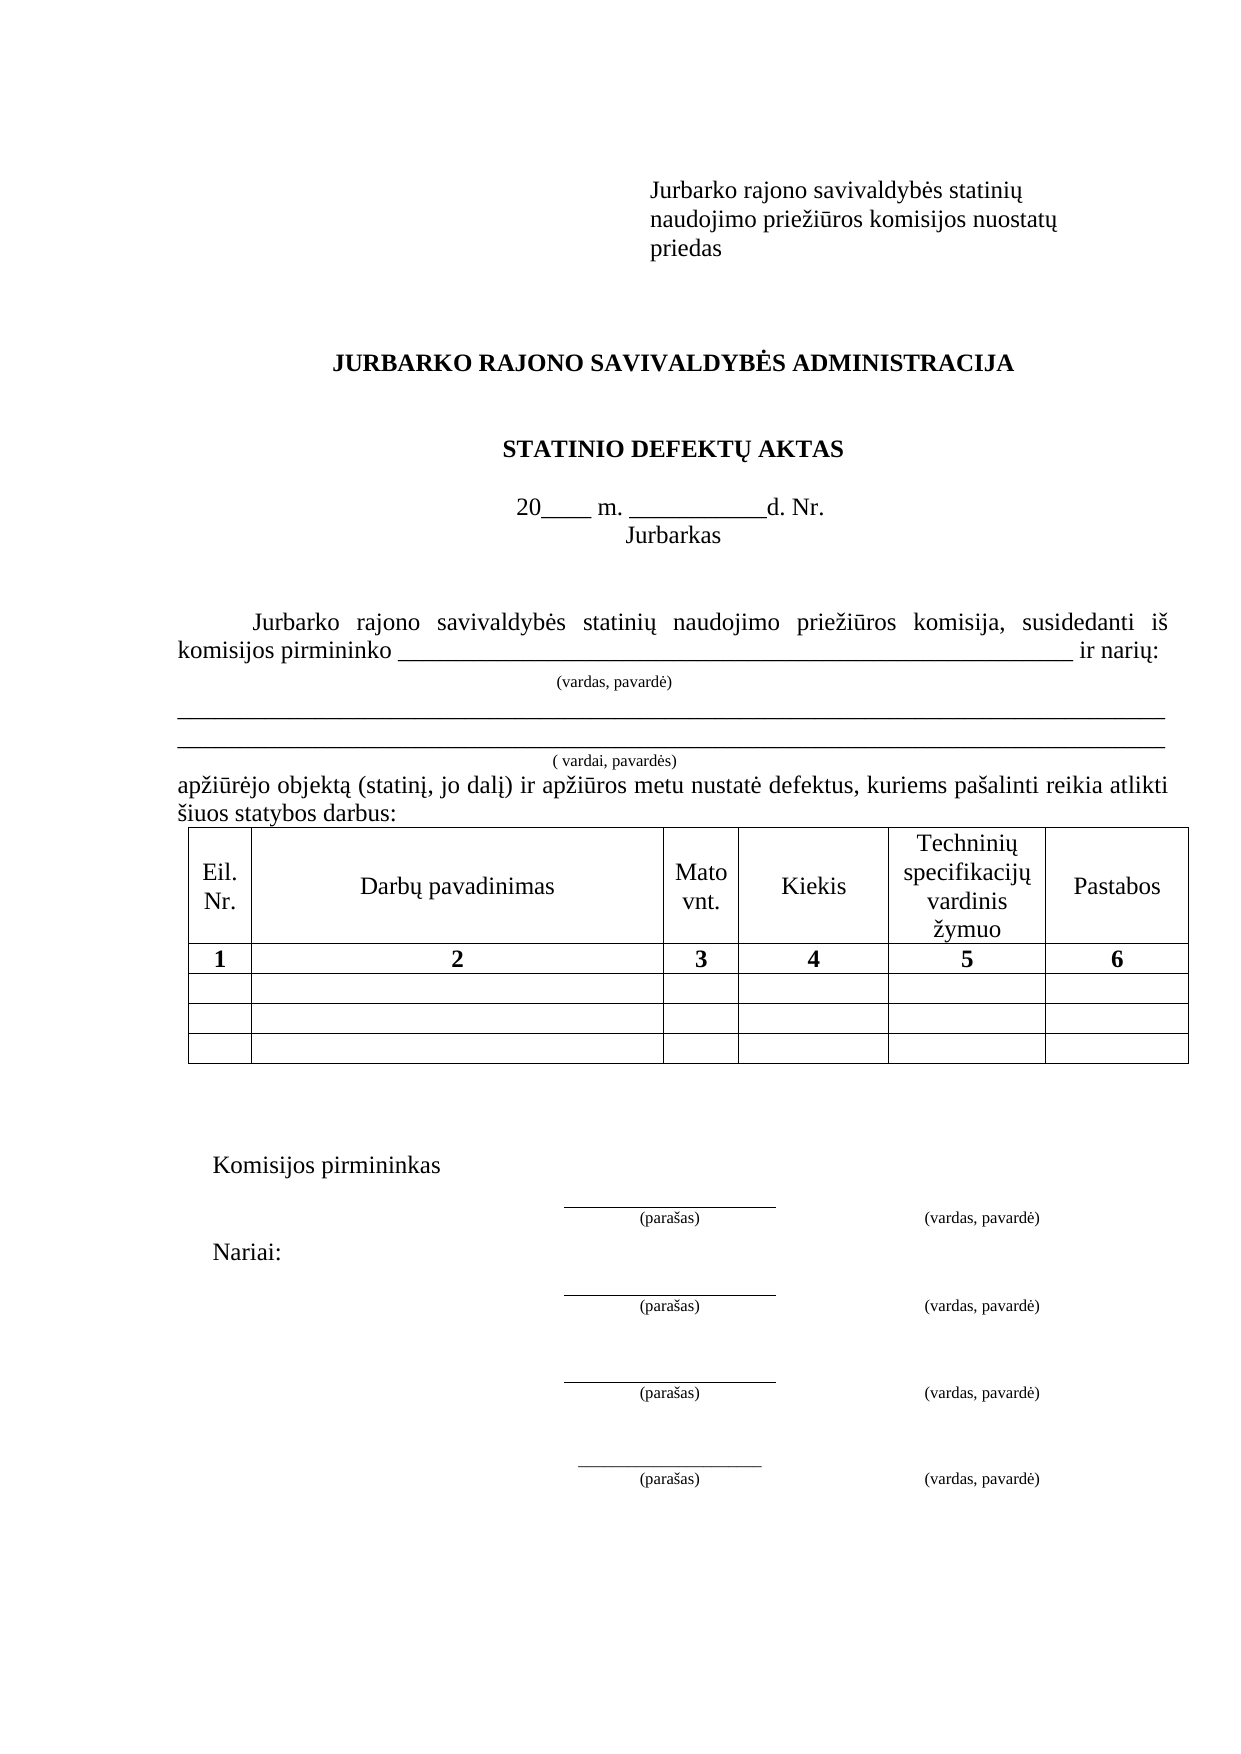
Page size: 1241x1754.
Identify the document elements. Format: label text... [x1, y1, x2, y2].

text Jurbarkas [177, 521, 1169, 549]
table_cell [201, 1469, 563, 1527]
table_header Eil. Nr. [189, 828, 251, 943]
table_cell 6 [1046, 944, 1188, 973]
table_cell [252, 1034, 663, 1062]
table_cell 2 [252, 944, 663, 973]
table_cell [739, 1004, 888, 1033]
table_cell [889, 1004, 1045, 1033]
table_cell [1046, 1004, 1188, 1033]
table_cell [252, 974, 663, 1003]
table_cell [1046, 974, 1188, 1003]
table_header [776, 1150, 1188, 1207]
table_cell [189, 974, 251, 1003]
table_cell 3 [664, 944, 738, 973]
text naudojimo priežiūros komisijos nuostatų [650, 204, 1169, 233]
table_cell [776, 1237, 1188, 1294]
table_cell 1 [189, 944, 251, 973]
table_cell [664, 1034, 738, 1062]
table_header Darbų pavadinimas [252, 828, 663, 943]
table_cell (parašas) [564, 1296, 776, 1324]
table_cell 5 [889, 944, 1045, 973]
text 20____ m. ___________d. Nr. [177, 492, 1169, 521]
table_cell Nariai: [201, 1237, 563, 1294]
text ( vardai, pavardės) [177, 751, 1169, 770]
table_cell [189, 1034, 251, 1062]
text _______________________________________________________________________________ [177, 722, 1169, 751]
table_cell (parašas) [564, 1469, 776, 1527]
table_cell [776, 1412, 1188, 1469]
table_header [564, 1150, 776, 1207]
text apžiūrėjo objektą (statinį, jo dalį) ir apžiūros metu nustatė defektus, kuriems pašalinti reikia atlikti šiuos statybos darbus: [177, 770, 1169, 827]
table_cell [739, 974, 888, 1003]
table_cell [201, 1207, 563, 1237]
table_cell [201, 1412, 563, 1469]
table_cell (vardas, pavardė) [776, 1207, 1188, 1237]
table_header Kiekis [739, 828, 888, 943]
text priedas [650, 233, 1169, 262]
table_cell [664, 1004, 738, 1033]
table_header Techninių specifikacijų vardinis žymuo [889, 828, 1045, 943]
table_cell [201, 1324, 563, 1382]
table_cell (parašas) [564, 1208, 776, 1237]
table_cell (vardas, pavardė) [776, 1382, 1188, 1412]
table_cell (vardas, pavardė) [776, 1295, 1188, 1324]
table_cell [889, 1034, 1045, 1062]
text JURBARKO RAJONO SAVIVALDYBĖS ADMINISTRACIJA [177, 348, 1169, 377]
table_header Pastabos [1046, 828, 1188, 943]
table_cell [564, 1324, 776, 1382]
table_cell [776, 1324, 1188, 1382]
text Jurbarko rajono savivaldybės statinių naudojimo priežiūros komisija, susidedanti iš komisijos pirmininko ______________________________________________________ ir narių: [177, 607, 1169, 664]
table_cell [252, 1004, 663, 1033]
table_cell [189, 1004, 251, 1033]
text _______________________________________________________________________________ [177, 693, 1169, 722]
table_cell [201, 1295, 563, 1324]
table_cell ______________________ [564, 1412, 776, 1469]
text STATINIO DEFEKTŲ AKTAS [177, 434, 1169, 463]
table_cell (vardas, pavardė) [776, 1469, 1188, 1527]
table_cell [664, 974, 738, 1003]
table_cell [564, 1237, 776, 1294]
table_cell [201, 1382, 563, 1412]
text (vardas, pavardė) [177, 664, 1169, 693]
table_header Mato vnt. [664, 828, 738, 943]
table_cell [739, 1034, 888, 1062]
table_cell (parašas) [564, 1383, 776, 1412]
text Jurbarko rajono savivaldybės statinių [650, 176, 1169, 204]
table_cell 4 [739, 944, 888, 973]
table_cell [889, 974, 1045, 1003]
table_header Komisijos pirmininkas [201, 1150, 563, 1207]
table_cell [1046, 1034, 1188, 1062]
